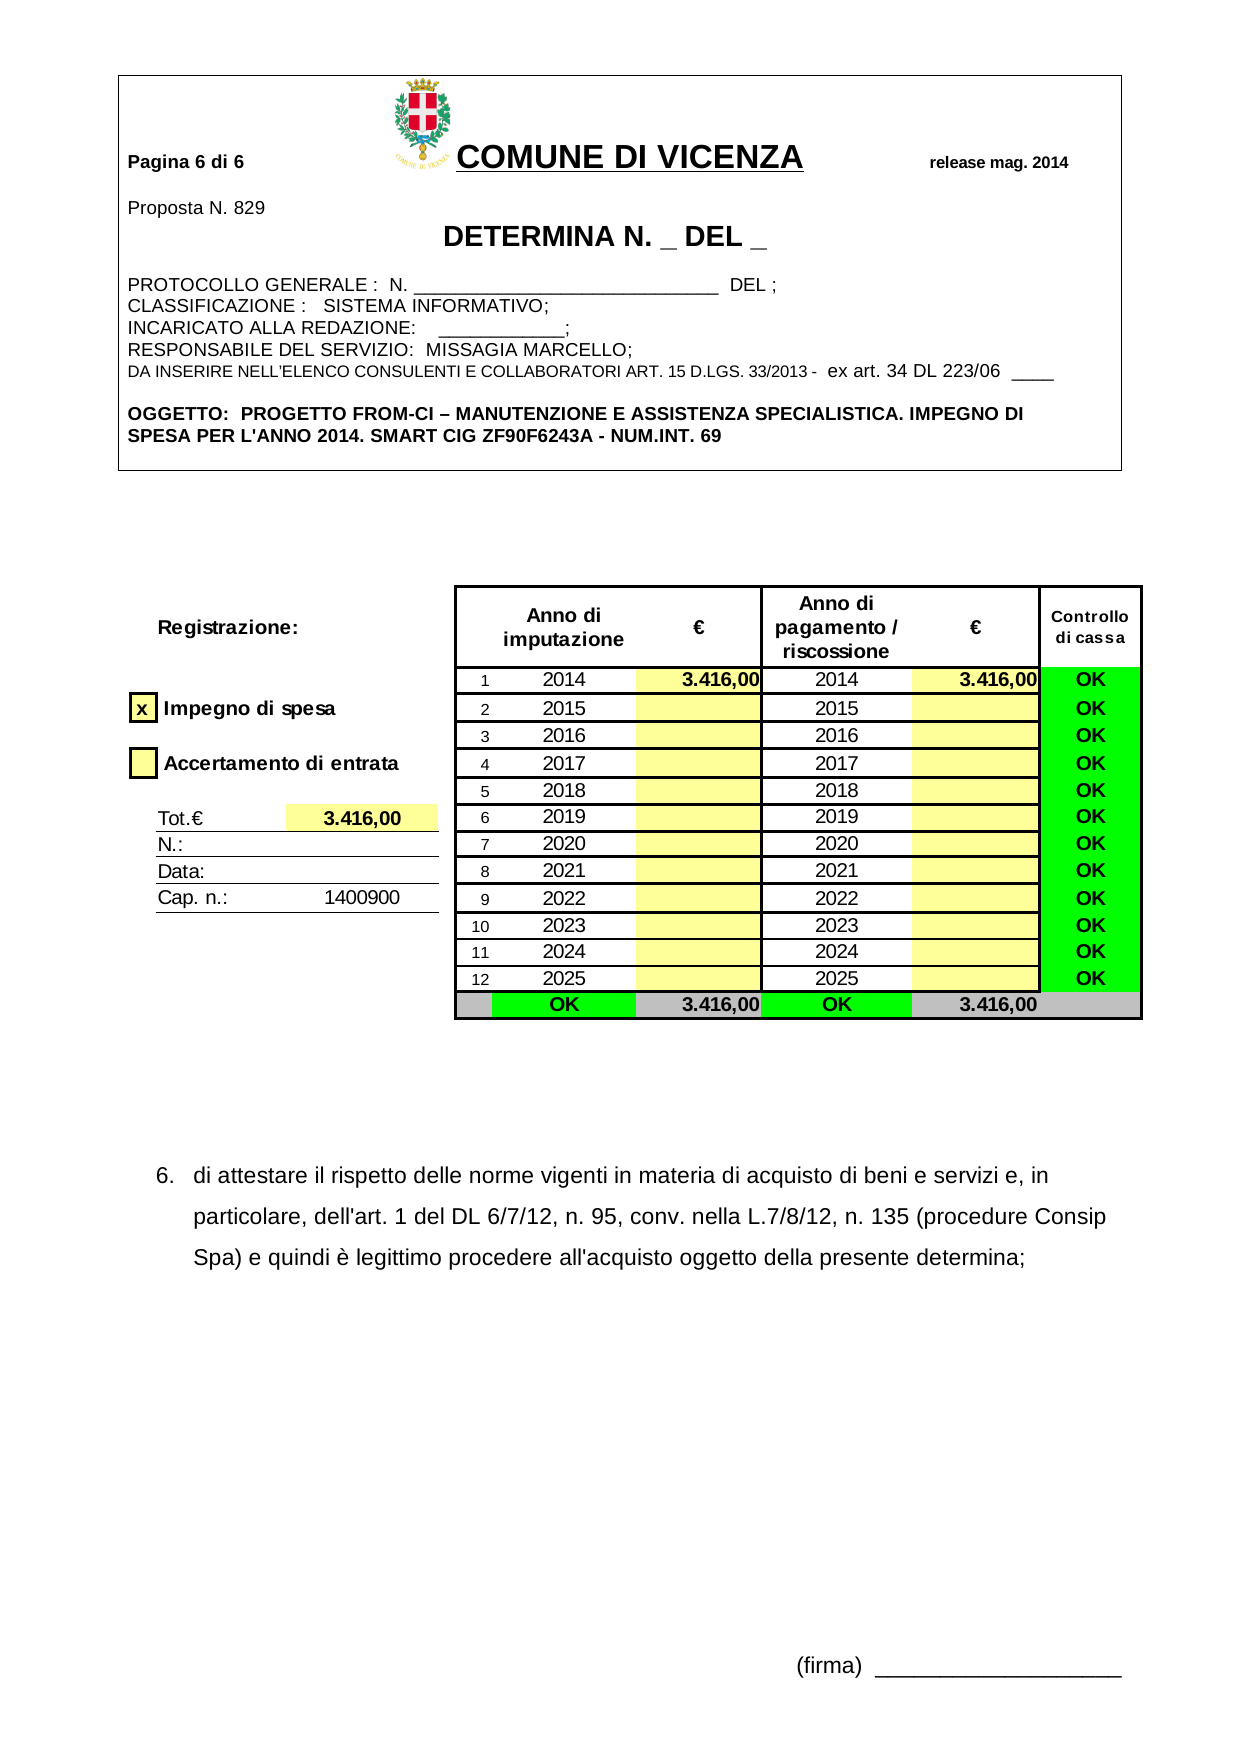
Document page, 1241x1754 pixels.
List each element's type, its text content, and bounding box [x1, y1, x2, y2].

list di attestare il rispetto delle norme vigenti in materia di acquisto di beni e servizi e, in particolare, dell'art. 1 del DL 6/7/12, n. 95, conv. nella L.7/8/12, n. 135 (procedure Consip Spa) e quindi è legittimo procedere all'acquisto oggetto della presente determina; [156, 1162, 1122, 1270]
picture [394, 78, 451, 169]
